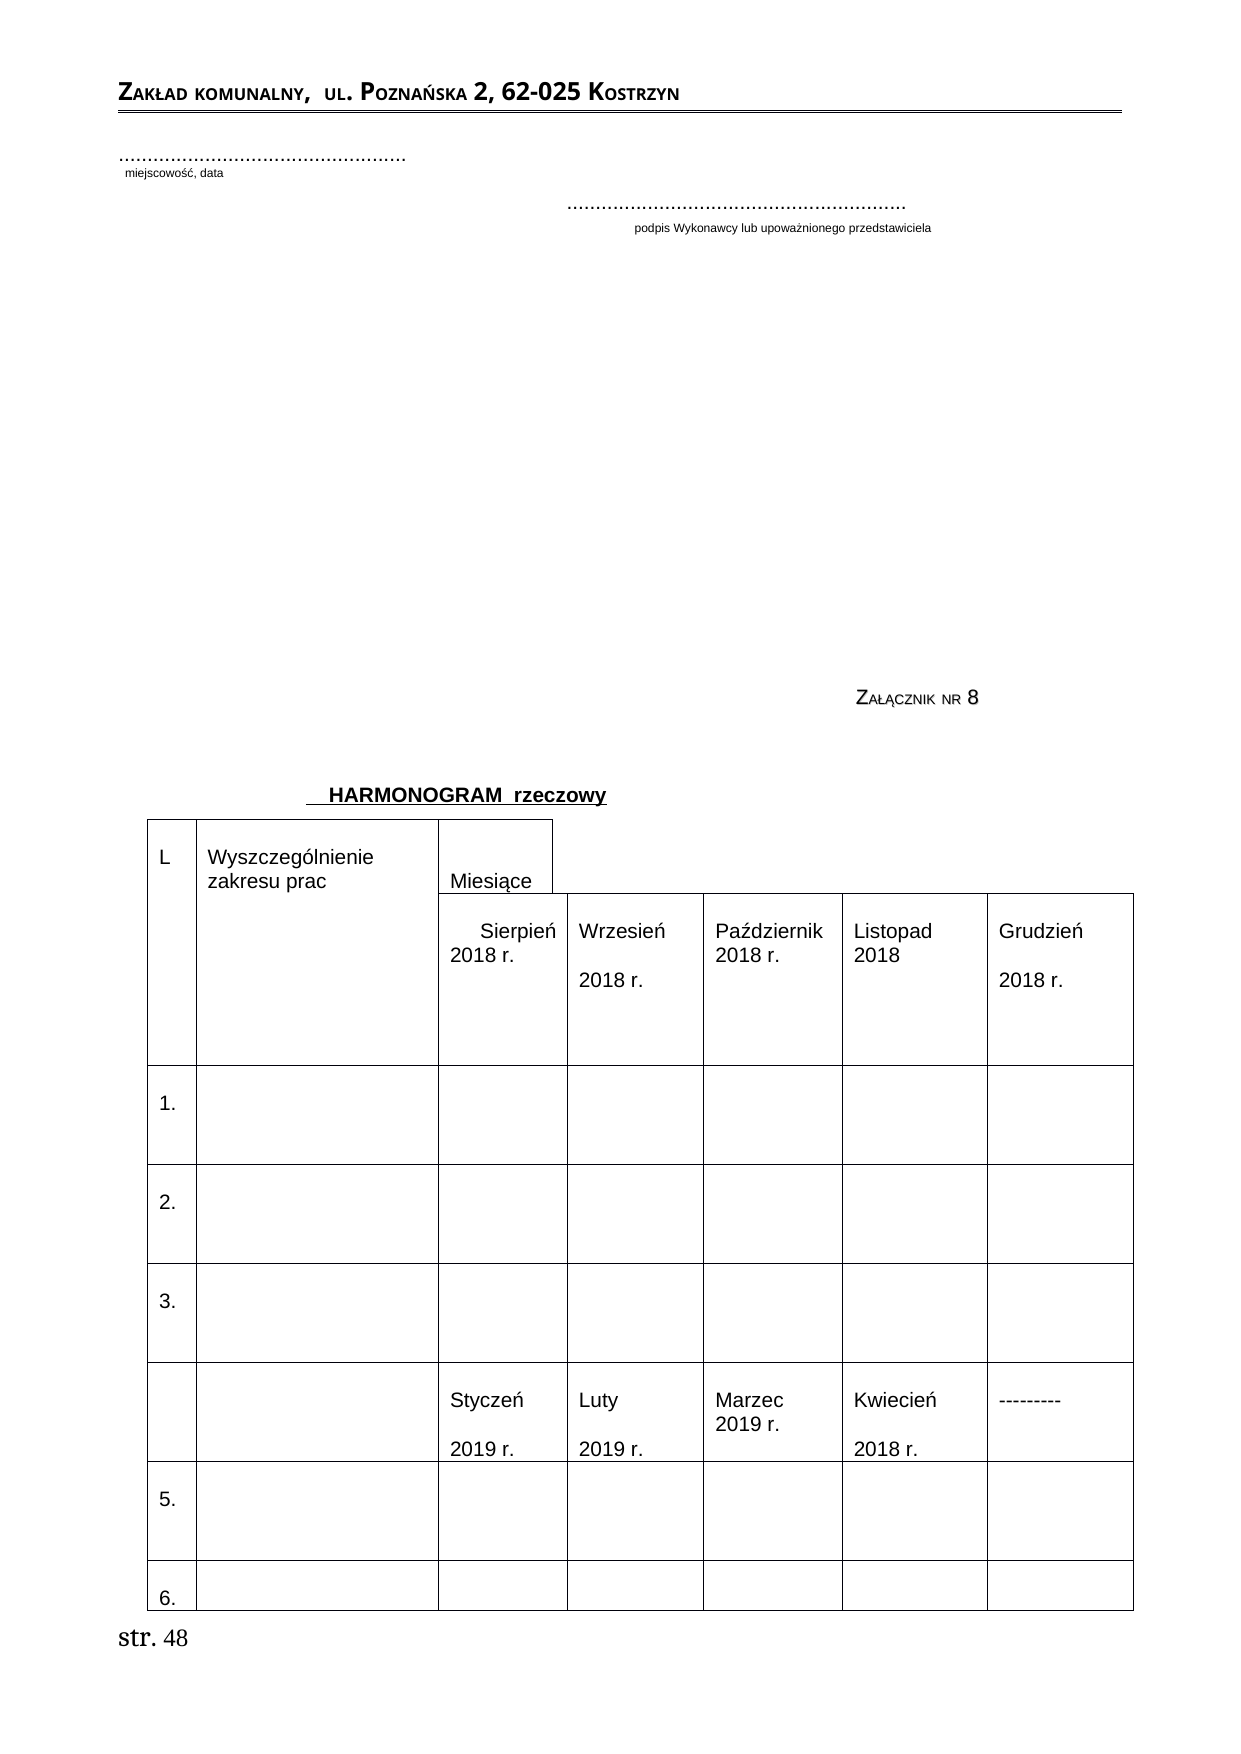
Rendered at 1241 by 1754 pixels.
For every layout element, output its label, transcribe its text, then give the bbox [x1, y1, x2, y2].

table_header Wyszczególnienie zakresu prac [197, 820, 438, 1065]
text podpis Wykonawcy lub upoważnionego przedstawiciela [598, 221, 1122, 245]
table_cell [197, 1066, 438, 1164]
table_cell [704, 1561, 842, 1610]
table_cell [439, 1066, 567, 1164]
table_cell [197, 1462, 438, 1560]
table_cell [704, 1165, 842, 1263]
table_cell [197, 1561, 438, 1610]
table_cell [988, 1462, 1133, 1560]
table_cell [704, 1264, 842, 1362]
table_cell [439, 1561, 567, 1610]
table_cell [568, 1462, 703, 1560]
table_cell 2. [148, 1165, 196, 1263]
table_cell 3. [148, 1264, 196, 1362]
table_cell [988, 1066, 1133, 1164]
table_cell Luty 2019 r. [568, 1363, 703, 1461]
table_cell Marzec 2019 r. [704, 1363, 842, 1461]
table_cell [988, 1264, 1133, 1362]
table_header [553, 819, 1133, 893]
table_cell [843, 1165, 987, 1263]
table_cell [568, 1264, 703, 1362]
table_cell 1. [148, 1066, 196, 1164]
table_cell [568, 1165, 703, 1263]
table_cell Listopad 2018 [843, 894, 987, 1065]
table_header Miesiące [439, 820, 552, 893]
table_cell [197, 1165, 438, 1263]
table_cell Sierpień 2018 r. [439, 894, 567, 1065]
text .................................................. [118, 142, 1122, 166]
table_cell 5. [148, 1462, 196, 1560]
table_cell [197, 1363, 438, 1461]
table_cell Wrzesień 2018 r. [568, 894, 703, 1065]
table_cell Grudzień 2018 r. [988, 894, 1133, 1065]
table_cell [568, 1066, 703, 1164]
table_cell [439, 1462, 567, 1560]
table_cell [568, 1561, 703, 1610]
text Załącznik nr 8 [822, 685, 1122, 709]
table_cell [843, 1561, 987, 1610]
table_cell [148, 1363, 196, 1461]
table_cell [988, 1561, 1133, 1610]
text ........................................................... [156, 190, 1122, 214]
table_cell [439, 1165, 567, 1263]
table_cell Kwiecień 2018 r. [843, 1363, 987, 1461]
table_cell [988, 1165, 1133, 1263]
table_cell [843, 1462, 987, 1560]
table_cell 6. [148, 1561, 196, 1610]
table_cell [704, 1462, 842, 1560]
table_cell [704, 1066, 842, 1164]
text miejscowość, data [118, 166, 1122, 190]
text HARMONOGRAM rzeczowy [306, 783, 1122, 807]
table_cell --------- [988, 1363, 1133, 1461]
table_cell [197, 1264, 438, 1362]
table_cell [843, 1264, 987, 1362]
table_cell [843, 1066, 987, 1164]
table_cell Styczeń 2019 r. [439, 1363, 567, 1461]
table_cell [439, 1264, 567, 1362]
table_cell Październik 2018 r. [704, 894, 842, 1065]
table_header L [148, 820, 196, 1065]
